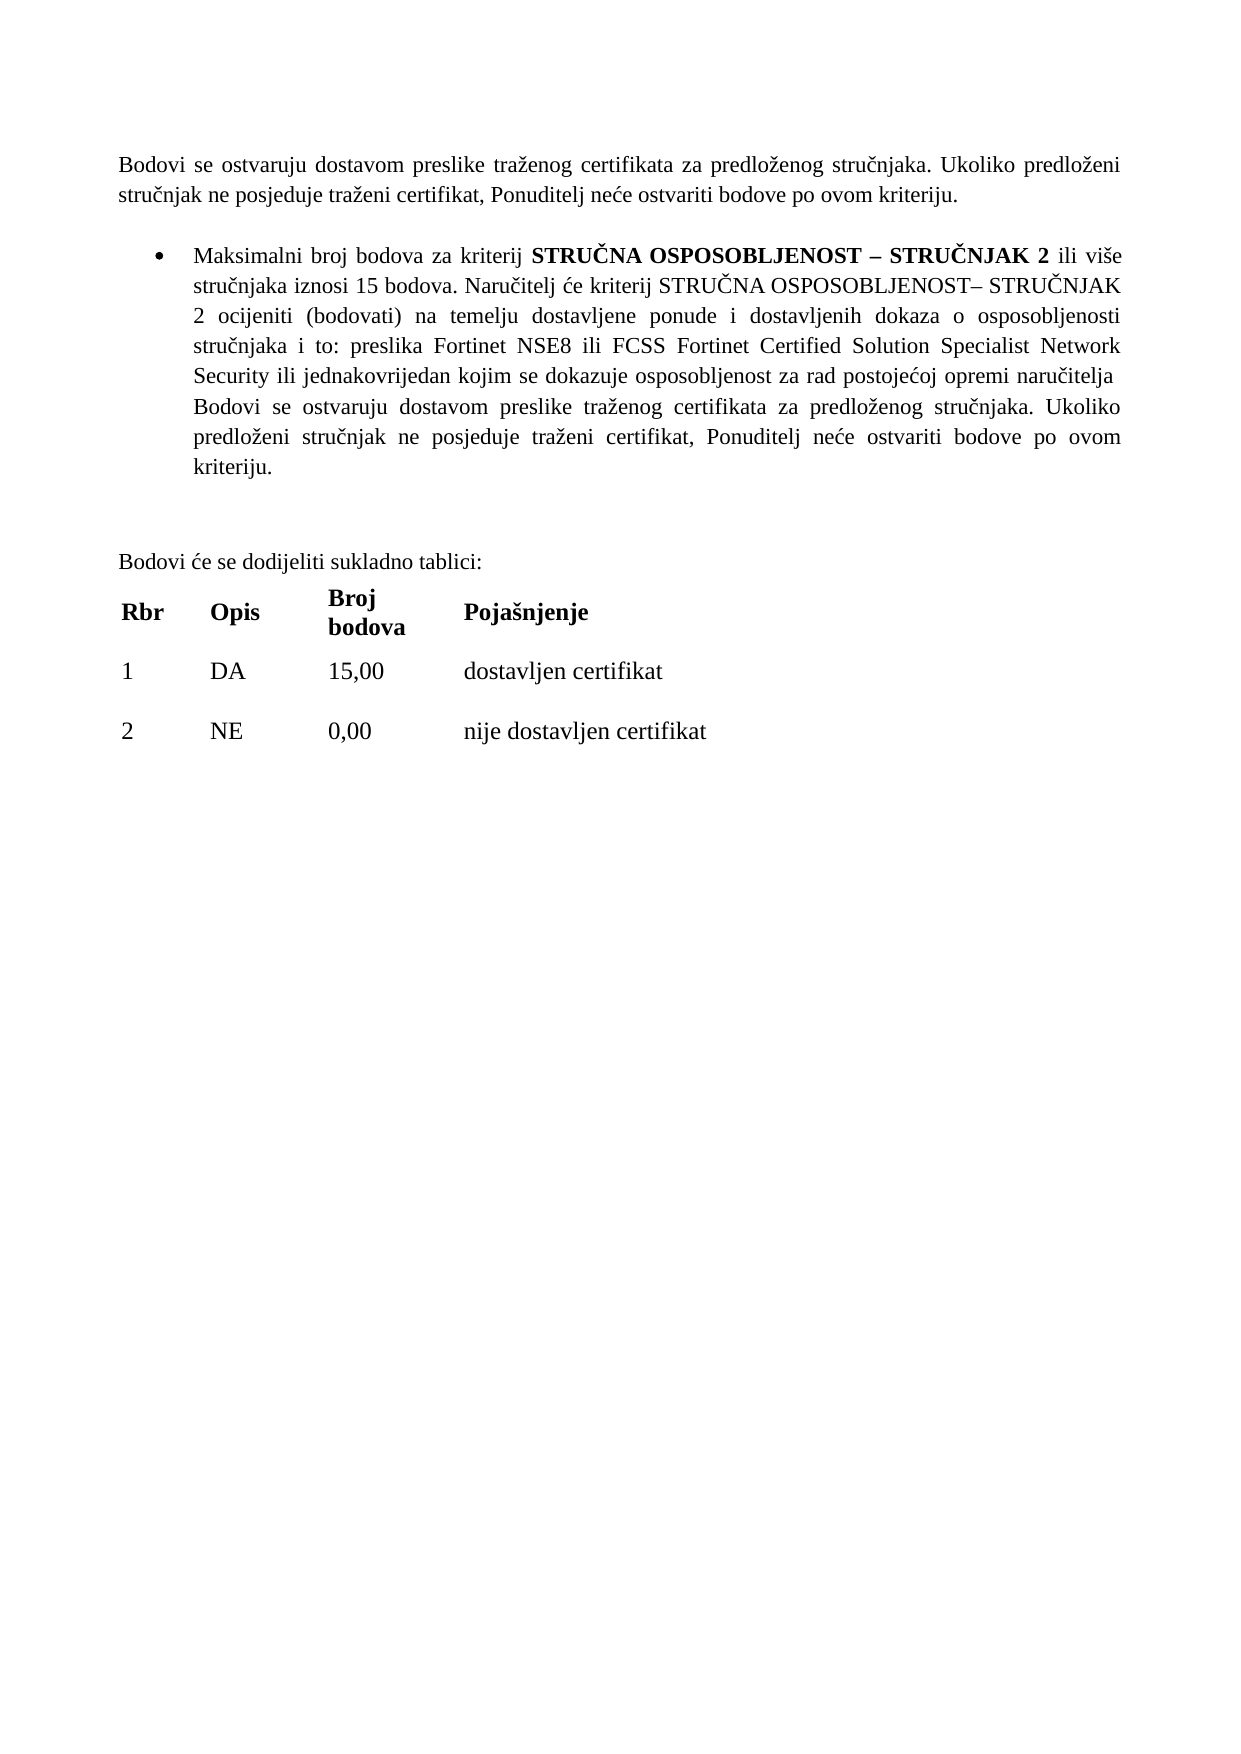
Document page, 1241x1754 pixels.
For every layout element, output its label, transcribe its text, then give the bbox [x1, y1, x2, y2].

table_header Pojašnjenje [461, 580, 803, 643]
table_cell 0,00 [325, 698, 461, 763]
table_header Opis [207, 580, 325, 643]
text Bodovi će se dodijeliti sukladno tablici: [118, 546, 1122, 576]
table_cell DA [207, 644, 325, 698]
table_cell nije dostavljen certifikat [461, 698, 803, 763]
table_header Broj bodova [325, 580, 461, 643]
list Maksimalni broj bodova za kriterij STRUČNA OSPOSOBLJENOST – STRUČNJAK 2 ili više stručnjaka iznosi 15 bodova. Naručitelj će kriterij STRUČNA OSPOSOBLJENOST– STRUČNJAK 2 ocijeniti (bodovati) na temelju dostavljene ponude i dostavljenih dokaza o osposobljenosti stručnjaka i to: preslika Fortinet NSE8 ili FCSS Fortinet Certified Solution Specialist Network Security ili jednakovrijedan kojim se dokazuje osposobljenost za rad postojećoj opremi naručitelja Bodovi se ostvaruju dostavom preslike traženog certifikata za predloženog stručnjaka. Ukoliko predloženi stručnjak ne posjeduje traženi certifikat, Ponuditelj neće ostvariti bodove po ovom kriteriju. [156, 239, 1122, 481]
table_cell dostavljen certifikat [461, 644, 803, 698]
table_cell 15,00 [325, 644, 461, 698]
table_cell 2 [118, 698, 207, 763]
table_cell NE [207, 698, 325, 763]
table_header Rbr [118, 580, 207, 643]
table_cell 1 [118, 644, 207, 698]
text Bodovi se ostvaruju dostavom preslike traženog certifikata za predloženog stručnjaka. Ukoliko predloženi stručnjak ne posjeduje traženi certifikat, Ponuditelj neće ostvariti bodove po ovom kriteriju. [118, 118, 1122, 209]
